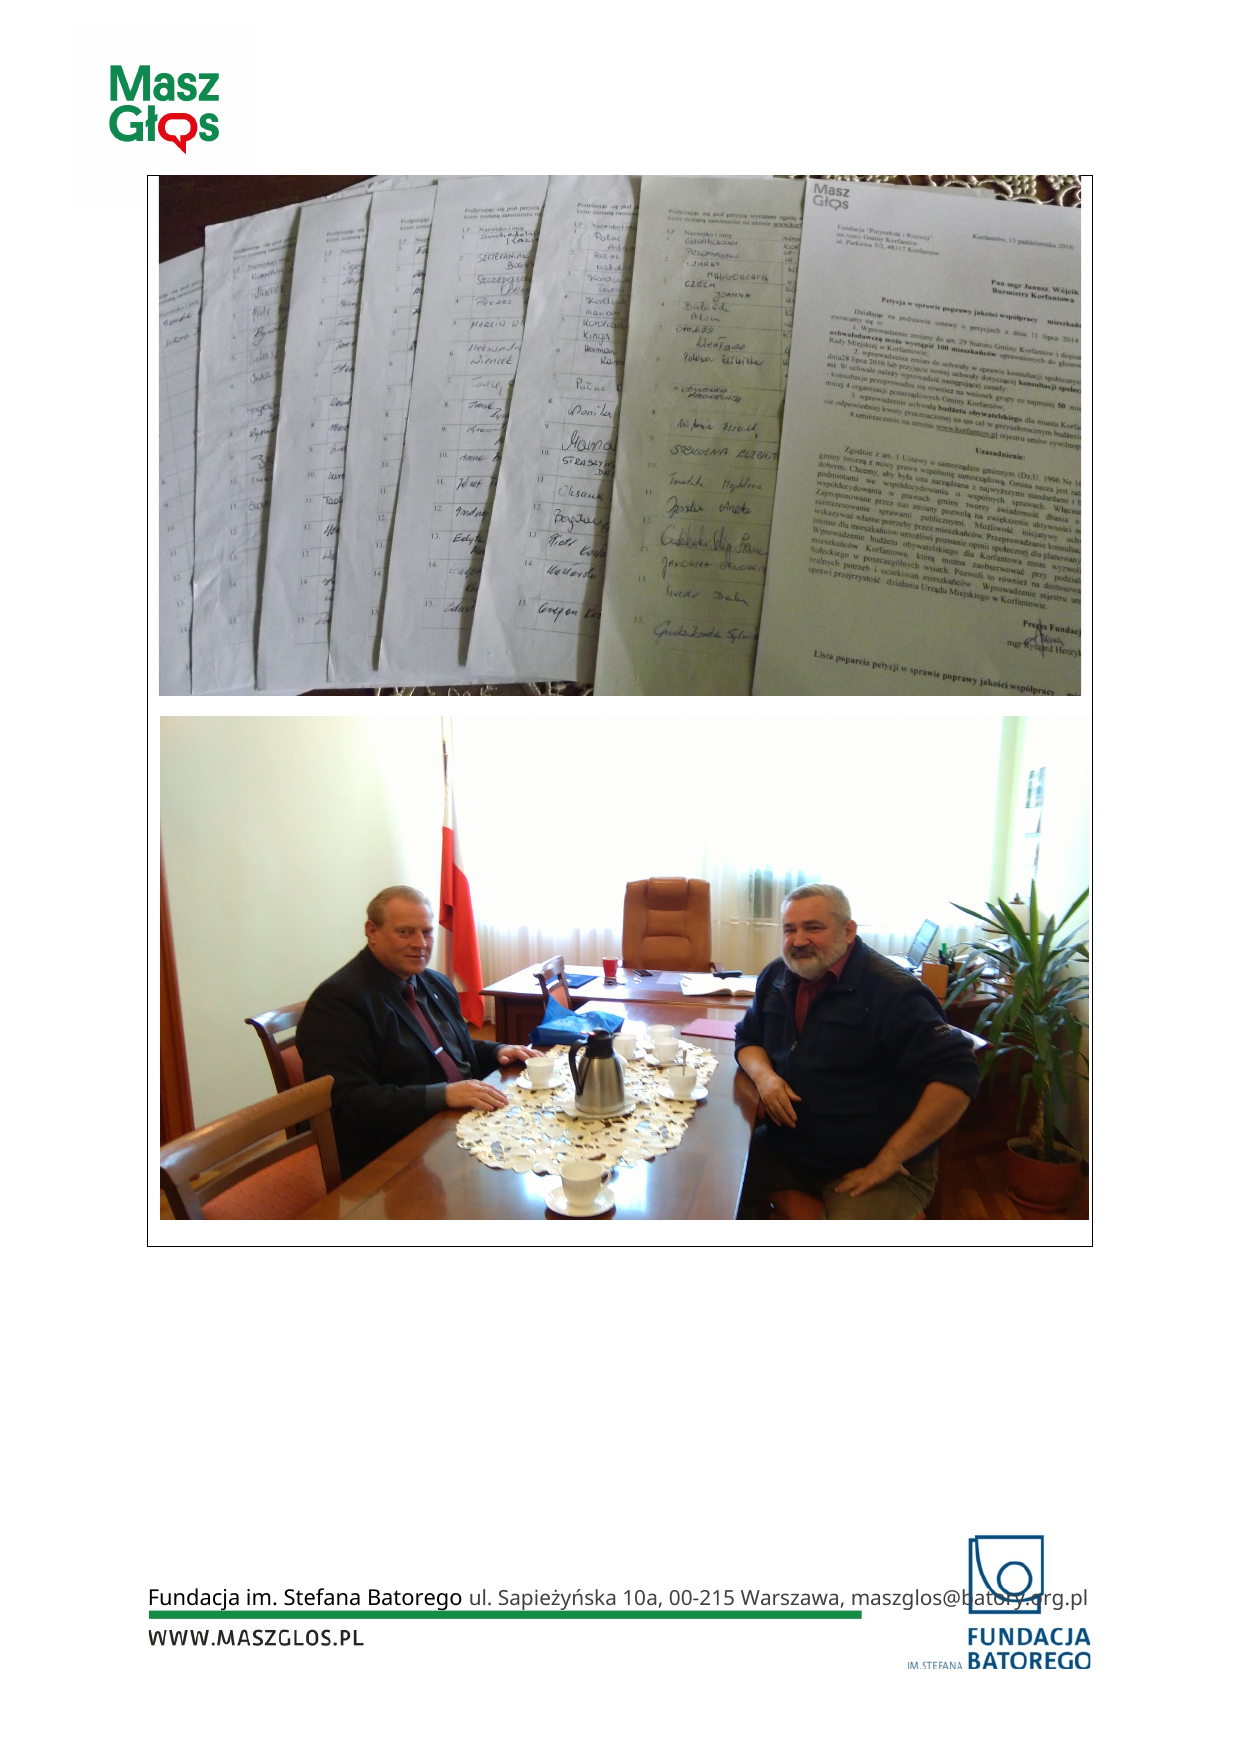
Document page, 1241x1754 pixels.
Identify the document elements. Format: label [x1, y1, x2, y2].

picture [148, 1535, 1091, 1669]
picture [160, 716, 1089, 1220]
picture [72, 28, 1082, 696]
table_header [148, 176, 1092, 1246]
